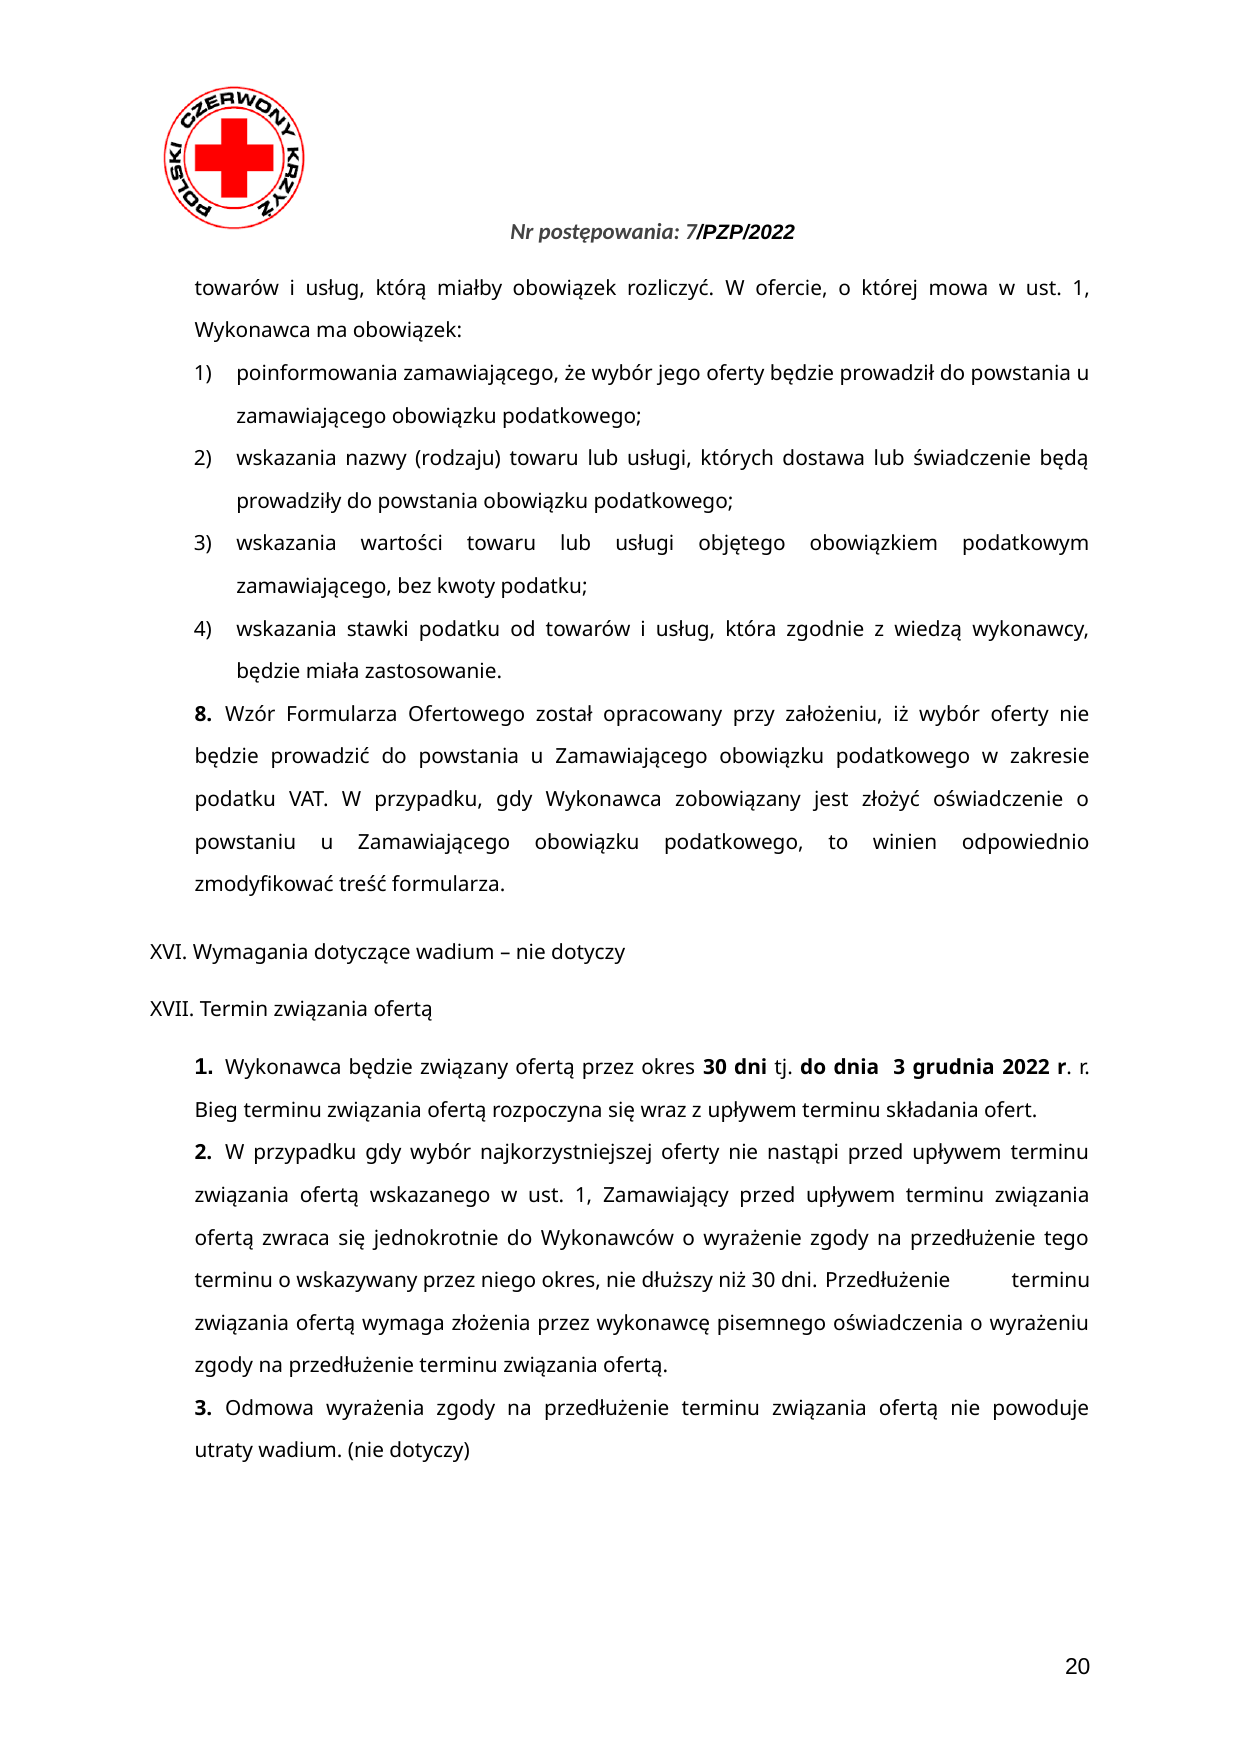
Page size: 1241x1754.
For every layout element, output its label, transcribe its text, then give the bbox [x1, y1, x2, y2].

text 1) poinformowania zamawiającego, że wybór jego oferty będzie prowadził do powstania u zamawiającego obowiązku podatkowego; [193, 358, 1090, 429]
text 2) wskazania nazwy (rodzaju) towaru lub usługi, których dostawa lub świadczenie będą prowadziły do powstania obowiązku podatkowego; [193, 443, 1090, 514]
subtitle XVII. Termin związania ofertą [150, 994, 1090, 1023]
text 3) wskazania wartości towaru lub usługi objętego obowiązkiem podatkowym zamawiającego, bez kwoty podatku; [193, 528, 1090, 599]
list Wzór Formularza Ofertowego został opracowany przy założeniu, iż wybór oferty nie będzie prowadzić do powstania u Zamawiającego obowiązku podatkowego w zakresie podatku VAT. W przypadku, gdy Wykonawca zobowiązany jest złożyć oświadczenie o powstaniu u Zamawiającego obowiązku podatkowego, to winien odpowiednio zmodyfikować treść formularza. [194, 699, 1090, 898]
list Wykonawca będzie związany ofertą przez okres 30 dni tj. do dnia 3 grudnia 2022 r. r. Bieg terminu związania ofertą rozpoczyna się wraz z upływem terminu składania ofert. [194, 1052, 1090, 1123]
picture [150, 75, 319, 239]
text 4) wskazania stawki podatku od towarów i usług, która zgodnie z wiedzą wykonawcy, będzie miała zastosowanie. [193, 614, 1090, 685]
list towarów i usług, którą miałby obowiązek rozliczyć. W ofercie, o której mowa w ust. 1, Wykonawca ma obowiązek: [194, 273, 1090, 344]
list Odmowa wyrażenia zgody na przedłużenie terminu związania ofertą nie powoduje utraty wadium. (nie dotyczy) [194, 1393, 1090, 1464]
subtitle XVI. Wymagania dotyczące wadium – nie dotyczy [150, 937, 1090, 965]
list W przypadku gdy wybór najkorzystniejszej oferty nie nastąpi przed upływem terminu związania ofertą wskazanego w ust. 1, Zamawiający przed upływem terminu związania ofertą zwraca się jednokrotnie do Wykonawców o wyrażenie zgody na przedłużenie tego terminu o wskazywany przez niego okres, nie dłuższy niż 30 dni. Przedłużenie terminu związania ofertą wymaga złożenia przez wykonawcę pisemnego oświadczenia o wyrażeniu zgody na przedłużenie terminu związania ofertą. [194, 1137, 1090, 1379]
